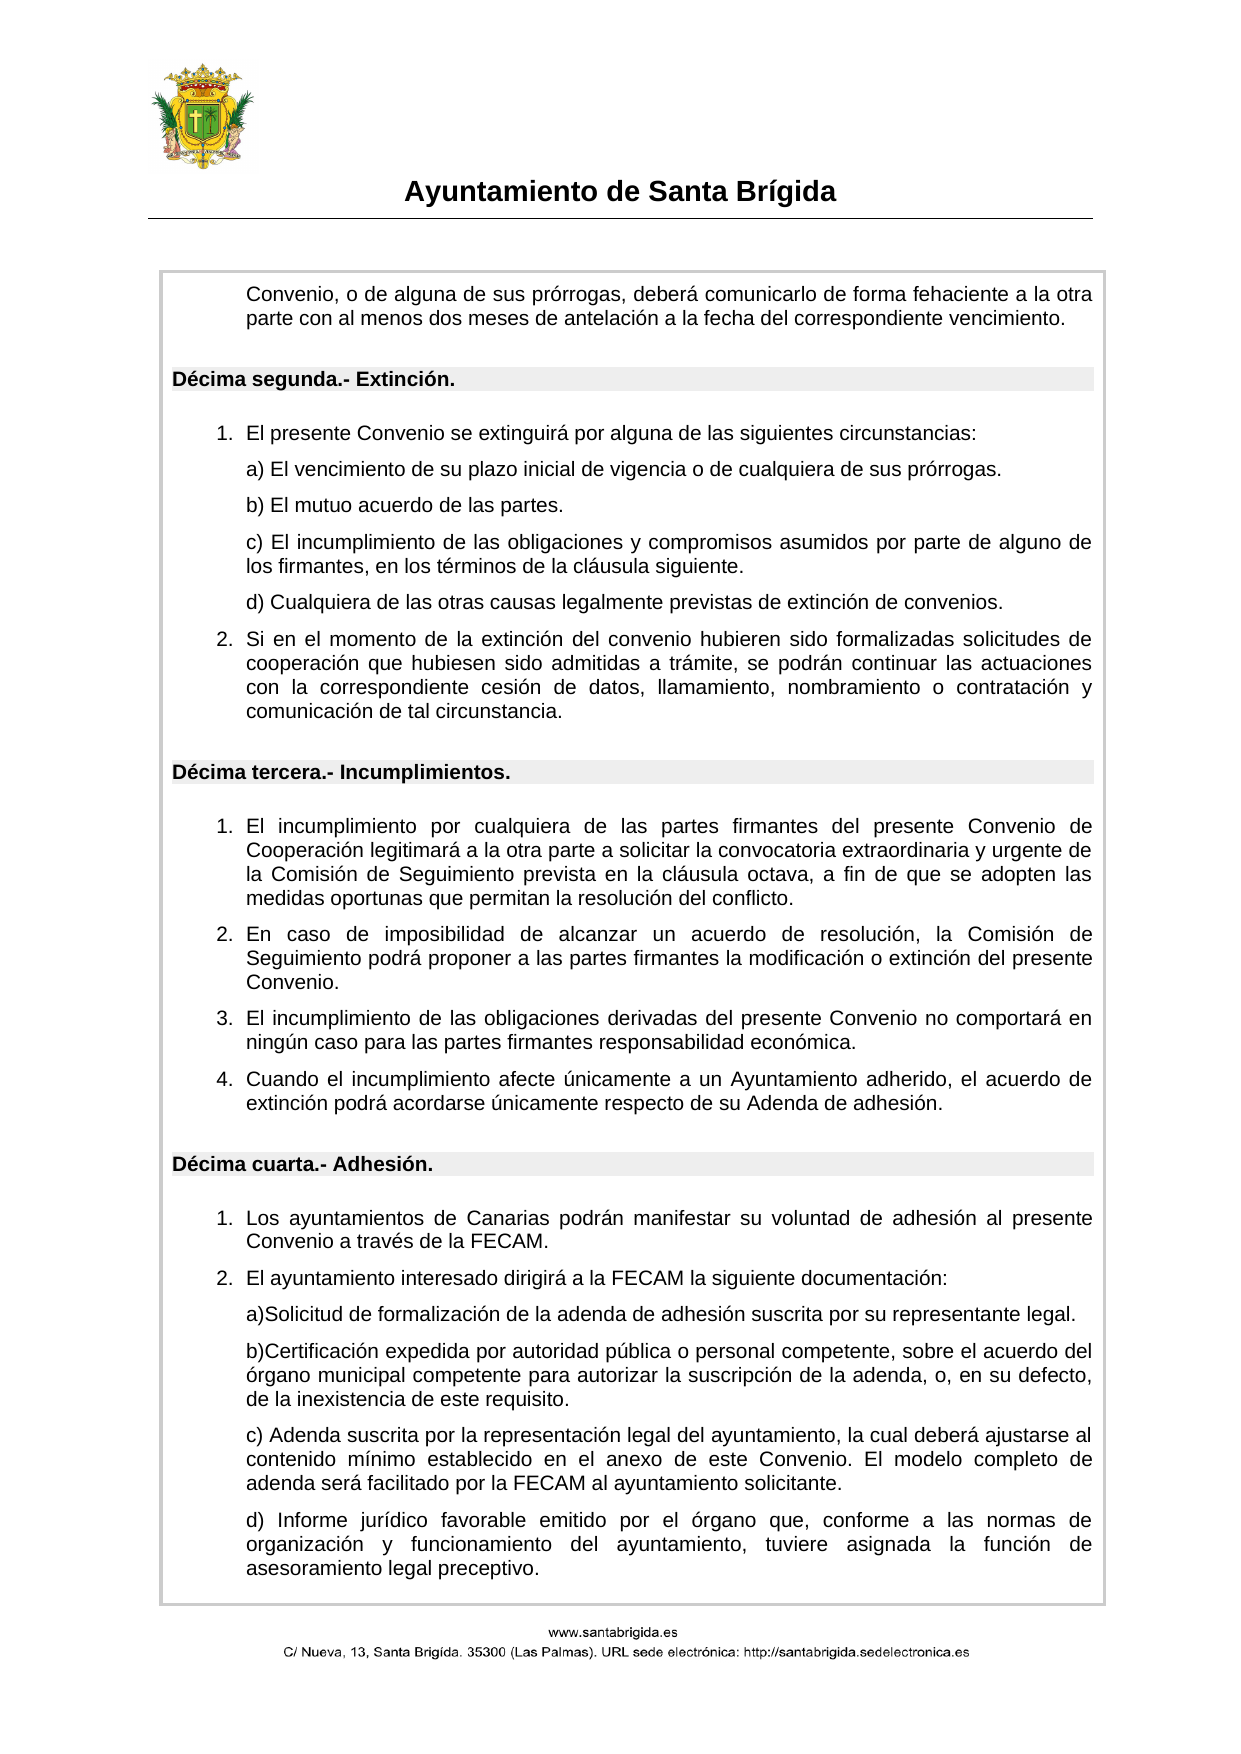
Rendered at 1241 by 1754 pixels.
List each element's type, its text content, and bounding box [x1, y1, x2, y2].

table_cell Vista la propuesta que formula el Sr. Concejal Delegado de Servicios Sociales, de fecha 24 de enero de 2025 y del siguiente tenor: ”PROPUESTA QUE REALIZA LA CONCEJALÍA DE RECURSOS HUMANOS AL PLENO MUNICIPAL SOBRE APROBACIÓN DE CONVENIO FECAM-CCAA. Visto el nuevo Convenio de Cooperación entre la Administración Pública de la Comunidad Autónoma de Canarias, a través de las Consejerías de Presidencia, Administraciones Públicas, Justicia y Seguridad y de Sanidad, y la Federación Canaria de Municipios para la cooperación en materia de listas de empleo y de reserva para el nombramiento o la contratación de personal temporal al servicio de las Administraciones Públicas, que ha sido publicado en el Boletín Oficial de Canarias n.º 6, de 10 de enero de 2025, sustituyendo al ya firmado en el año 2020, estableciendo un nuevo procedimiento para el uso compartido de listas de empleo o de reserva entre los ayuntamientos de Canarias y las distintas Consejerías del Gobierno de Canarias de una forma más ágil y eficiente. Visto el informe FAVORABLE emitido por el Técnico de Administración General, D. Pascual A. Suárez Betancort, de fecha 22 de enero de 2025, cuyo tenor es el siguiente: “INFORME El funcionario que suscribe, en cumplimiento de Providencia de la Alcaldía dictada con fecha 15 de enero de 2025 por el Sr. Concejal Delegado de Recursos Humanos, que aquí se insertará; tiene el deber de emitir el presente, sucintamente, en los siguientes términos: Primero.- La citada es del siguiente tenor: “...PROVIDENCIA DE LA ALCALDÍA Dada cuenta del Convenio de Cooperación entre la Administración Pública de la Comunidad Autónoma de Canarias, a través de las Consejerías de Presidencia, Administraciones Públicas, Justicia y Seguridad y de Sanidad, y la Federación Canaria de Municipios para la cooperación en materia de listas de empleo y de reserva para el nombramiento o la contratación de personal temporal al servicio de las Administraciones Públicas, que ha sido publicado en el Boletín Oficial de Canarias n.º 6, de 10 de enero de 2025. Visto que el objeto del Convenio es el de articular la cooperación entre la Administración Pública de la Comunidad Autónoma de Canarias, la Federación Canaria de Municipios y los Ayuntamientos de Canarias que expresamente se adhieran a ese Convenio, en materia de empleo público, para la realización de actividades de interés común para la constitución y gestión compartida de listas de empleo o de reserva, así como para el uso compartido de listas de empleo o de reservas propias, para el nombramiento o contratación de personal temporal, entre las administraciones públicas incluidas en su ámbito de ampliación, en los términos previstos en las cláusulas del citado convenio. Visto lo dispuesto en su cláusula décima cuarta, en el que se establece que los ayuntamientos de Canarias podrán manifestar su voluntad de adhesión al presente Convenio a través de la FECAM, adjuntando para ello la documentación que se especifica. Visto que es de interés de este Ayuntamiento el acogerse a este Convenio, mediante Adhesión al mismo, todo ello con la finalidad del uso compartido de las listas de reserva en los casos que este Ayuntamiento carezca de lista de reserva específica para un determinado Cuerpo, Escala y especialidad funcionarial, o se hubiesen agotado, o no hubiese persona aspirante en situación de disponibilidad para su nombramiento en el momento en el que surja la necesidad de proveer una necesidad urgente e inaplazable. Es por ello, procede que se emita informe por el Técnico de Administración General, D. Pascual A. Suárez Betancort, para que emita el correspondiente informe jurídico…” Segundo.- En dicho expediente consta escrito de la Presidencia de la FECAM, así como el expresado Convenio; todo lo cual se da aquí por reproducido. Tercero.- De lo que se trata es de que se formalice su adhesión, si así se considera, a través de la firma de la “Adenda de Adhesión” que consta como “Anexo 1” del expresado Convenio por parte de la Alcaldía-Presidencia, previo acuerdo al efecto del órgano competente, el Pleno municipal. Cuarto.- Las razones para ello, y de las que el Convenio de Cooperación trae causa, quedan, a criterio del que suscribe, debida y suficientemente acreditadas en su clausulado. Quinto.- Establece el artículo Artículo 55 de la Ley 7/1985, de 2 de abril, Reguladora de las Bases del Régimen Local (LBRL) que para la efectividad de la coordinación y la eficacia administrativa, la Administración General del Estado, así como las Administraciones Autonómica y Local, de acuerdo con el principio de lealtad institucional, deberán en sus relaciones recíprocas, entre otras cuestiones: “e) Prestar, en el ámbito propio, la cooperación y asistencia activas que las otras Administraciones pudieran precisar para el eficaz cumplimiento de sus tareas.” Asimismo, dispone el artículo 57 de la LLBRL que: “1. La cooperación económica, técnica y administrativa entre la Administración Local y las Administraciones del Estado y de las Comunidades Autónomas, tanto en servicios locales como en asuntos de interés común, se desarrollará con carácter voluntario, bajo las formas y en los términos previstos en las leyes, pudiendo tener lugar, en todo caso, mediante los consorcios o los convenios administrativos que suscriban…” Sexto.- La Disposición adicional Tercera de la Ley 7/2015, de 1 de abril, de los Municipios de Canarias (LMC), contempla en su apartado 4 que: ***“*4. La asociación de municipios de Canarias denominada “Federación Canaria de Municipios” (Fecam) ostentará la representación institucional de aquellos en sus relaciones con la Administración Pública de la Comunidad Autónoma Canaria, siempre que represente el mayor número de municipios.” Séptimo.- Para la aprobación de solicitud de adhesión al Convenio que nos ocupa mediante la firma de la Adenda que aquél al efecto contiene, se ha de estar a lo contemplado en el artículo 16.3 de la Ley 14/1990 de 26 de julio, de Régimen Jurídico de las Administraciones Públicas de Canarias, en vigor conforme a la Disposición derogatoria de la LMC, por el cual las entidades locales actuarán en los convenios a través de su Presidente, previa autorización expresa del Pleno de la Corporación otorgada, y para el caso aquí, al contemplarse en su Cláusula Sèptima la posibilidad de “Convocatoria unificada de listas compartidas”, por mayoría absoluta del número legal de miembros de la Corporación conforme al artículo 47.2, letra h) de la LBRL, al preverse “mutatis mutandis” delegación de competencias de esta Administración en la selección de personal, que es competencia propia. Octavo.- El Reglamento de funcionamiento de las listas de reserva para cubrir las interinidades y contrataciones temporales en las distintas categorías de personal laboral y funcionarios de este Ayuntamiento, aprobado definitivamente en sesión plenaria de carácter ordinario celebrada el día 31 de julio de 2019 y publicado íntegramente en el Boletín Oficial de la Provincia n.º 98, de 14 de agosto de 2019, en su artículo 17 prevé la posibilidad de firma de convenio con otras Administraciones Públicas para la utilización de las listas de reserva de este Ayuntamiento, y, por ende, su reciprocidad. Noveno.- En la Disposición Final n.º 1 del mismo se establece: “1. El presente Reglamento no resulta de aplicación en el supuesto de uso de esta Administración de las listas de reserva creadas por otras Administraciones Públicas.” De, y por ello, es de dejar constancia de que en el citado Reglamento se articulan procedimientos para la formación de las listas de reserva, respondiendo éstas a un proceso selectivo con garantía de los principios de igualdad, mérito y capacidad así como publicidad, por lo que es de considerar la exigencia con carácter previo al nombramiento o contratación por esta Administración que quede acreditado que la incorporación a la lista haya sido previa superación de la convocatoria de selección dispuesta, conforme a las Bases redactadas por la Administración correspondiente. Décimo.- En los artículos 47 y ss de la Ley 40/2015, de 1 de octubre, de Régimen Jurídico del Sector Público (LRJSP), se establece entre otros el contenido del convenio que deberá comprender los sujetos, competencia, objeto, obligaciones de las partes, mecanismos de seguimiento y el plazo de vigencia. Asimismo determina que no podrá tener por objeto prestaciones propias de los contratos. Establece, resumidamente, el apartado segundo de dicho precepto las categorías propias de los convenios, regulando en su letra a) los interadministrativos firmados entre dos o más Administraciones Públicas y que podrán incluir la utilización de medios, servicios y recursos de otra Administración Pública para el ejercicio de competencias propias o delegadas. Se contempla, asimismo como antes se ha indicado y conforme al artículo 143 de la LRJSP el carácter voluntario de la delegación de competencias; que requerirá de aceptación expresa de las partes. Undécimo.- Conforme establece el artículo 49 del mismo texto legal, los convenios deberán tener una duración determinada, que no podrá ser superior a cuatro años, siendo aquí de dos años y preverse prórroga de forma expresa, antes del vencimiento de su plazo inicial de vigencia, hasta el límite máximo du duración previsto en el expresado artículo, en su letra h). Por lo expuesto, dada la finalidad del Convenio de Cooperación, que determina su interés público, se informa FAVORABLEMENTE la aprobación de la Adenda de Adhesión al mismo. Es cuanto se tiene el deber de informar y se somete gustosamente a menor criterio versado en Derecho. No obstante, el órgano competente acordará lo que estime procedente.” Visto el Convenio suscrito entre ambas partes, así como su Anexo I, cuyo tenor es el siguiente: “CONVENIO DE COOPERACIÓN ENTRE LA ADMINISTRACIÓN PÚBLICA DE LA COMUNIDAD AUTÓNOMA DE CANARIAS, A TRAVÉS DE LAS CONSEJERÍAS DE PRESIDENCIA, ADMINISTRACIONES PÚBLICAS, JUSTICIA Y SEGURIDAD Y DE SANIDAD, Y LA FEDERACIÓN CANARIA DE MUNICIPIOS PARA LA COOPERACIÓN EN MATERIA DE LISTAS DE EMPLEO Y DE RESERVA PARA EL NOMBRAMIENTO O LA CONTRATACIÓN DE PERSONAL TEMPORAL AL SERVICIO DE LAS ADMINISTRACIONES PÚBLICAS. REUNIDAS De una parte, en representación de la Administración Pública de Canarias, la Excma. Sra. Dña. Nieves Lady Barreto Hernández, en su condición de Consejera de Presidencia, Administraciones Públicas, Justicia y Seguridad, y la Excma. Sra. Dña. Esther María Monzón Monzón, en su condición de Consejera de Sanidad, ambas en virtud de sus nombramientos conferidos mediante el Decreto 43/2023, de 14 de julio, del Presidente, por el que se nombran a los Consejeros y las Consejeras del Gobierno de Canarias. Actúan en nombre y representación de la Administración Pública de la Comunidad Autónoma de Canarias, conforme establecen los artículos 16 y 29.1.k) de la Ley 14/1990, de 26 de julio, de Régimen Jurídico de las Administraciones Públicas de Canarias, así como, respectivamente, en el ejercicio de las competencias atribuidas por el Reglamento Orgánico de la Consejería de Presidencia, Administraciones Públicas, Justicia y Seguridad, aprobado mediante Decreto 108/2024, de 17 de julio, y por el Reglamento Orgánico de la Consejería de Sanidad, aprobado mediante Decreto 5/2016, de 15 de febrero, este último de aplicación conforme a la disposición transitoria única del Decreto 123/2023, de 17 de julio, por el que se determina la estructura orgánica y las sedes de las Consejerías del Gobierno de Canarias. De otra parte, en representación de la Federación Canaria de Municipios, Dña. María Concepción Brito Núñez, en su condición de Presidenta, según nombramiento de la Asamblea General de 1 de octubre de 2019, actuando en nombre y representación de la misma, en el marco previsto en la disposición adicional tercera de la Ley 7/2015, de 1 de abril, de los municipios de Canarias, según la competencia que le confiere el artículo 31.1.a) en relación con el artículo 8.1 f) de los Estatutos de la Federación, y debidamente autorizada para este acto por acuerdo adoptado por su Comité Ejecutivo en la sesión celebrada el 12 de noviembre de 2024. Ambas partes firmantes se reconocen mutuamente capacidad jurídica suficiente y poder bastante para obligarse en el presente Convenio de Cooperación, y, al efecto, MANIFIESTAN Primero.- El artículo 3.1 de la Ley 40/2015, de 1 de octubre, de Régimen Jurídico del Sector Público, en su apartado k), establece los principios de cooperación, colaboración y coordinación entre las Administraciones Públicas definidas en su artículo 2. En igual sentido se manifiesta, de una parte, el artículo 10.1 de la Ley 7/1985, de 2 de abril, Reguladora de las Bases del Régimen Local, al señalar que los entes integrantes de la Administración Local y las demás Administraciones Públicas ajustarán sus relaciones recíprocas a los deberes de información mutua, colaboración y coordinación y, de otra parte, como desarrollo de lo anterior, el Capítulo II del Título V, bajo la rúbrica de las relaciones interadministrativas. Por su parte, el artículo 14 de la Ley 14/1990, de 26 de julio, de Régimen Jurídico de las Administraciones Públicas de Canarias, remite al artículo 55 de la ya citada Ley 7/1985, de 2 de abril, toda vez que el artículo 15.1 establece que el Gobierno de Canarias y los Ayuntamientos podrán celebrar Convenios que establezcan libremente instrumentos de colaboración para la consecución de fines comunes de interés público. Segundo.- En el ámbito del sector público de la Comunidad Autónoma de Canarias, la actividad convencional viene regulada en el Decreto 11/2019, de 11 de febrero, por el que se regula la actividad convencional y se regulan el Registro General Electrónico de Convenios del Sector público de la Comunidad Autónoma y el Registro Electrónico de órganos de Cooperación de la Administración pública de la Comunidad Autónoma de Canarias, cuyo artículo 4 establece que se entiende por convenio el acuerdo de voluntades suscrito entre cualquiera de las entidades que integran el sector público de la Comunidad Autónoma de Canarias y las personas físicas o jurídicas, de naturaleza pública o privada, que genere efectos jurídicos y persiga la consecución de fines comunes de interés público, en el marco de sus respectivas competencias y en igualdad de condiciones, cualquiera que sea la denominación del documento a través del cual se formalice. Conforme al artículo 6.1, letra d), del citado Decreto 11/2019, por razón del contenido del presente Acuerdo se formaliza en un Convenio de Cooperación entre ambas instituciones, cuyo contenido se ajusta a lo previsto en el artículo 7. Tercero.- La FECAM es una asociación integrada por todos los municipios de Canarias, con personalidad jurídica plena, constituida al amparo de la Ley Orgánica 1/2002, de 22 de marzo, reguladora del Derecho de Asociación, la Ley 4/2003, de 28 de febrero, de Asociaciones Canarias, la disposición adicional quinta de la Ley 7/1985, de 2 de abril, Reguladora de las Bases del Régimen Local, así como la disposición adicional tercera de la Ley 7/2015, de 1 de abril, de los municipios de Canarias, y demás normativa concordante de aplicación, creada para la protección y promoción de los intereses comunes de todos los municipios canarios, con respeto y observancia de la Autonomía Local de todos ellos (artículo 2.º de sus estatutos aprobados por la asamblea general extraordinaria de la FECAM de 3 de diciembre de 2015). Asimismo, la FECAM tiene entre sus fines el apoyar, dentro de sus competencias, toda clase de iniciativas públicas y privadas que tengan por finalidad la elevación del nivel de vida de las personas que residen en Canarias, confiriéndole el artículo 8.1.f) de sus Estatutos la cobertura legal para que en el cumplimiento de sus fines pueda “colaborar y convenir, lealmente y en materia de interés mutuo, con las Administraciones Públicas que así lo requieran, y siempre y cuando no se invadan o suplanten las competencias estrictamente municipal”. Que la Ley 7/1985, de 2 de abril, Reguladora de las Bases del Régimen Local (disposición adicional quinta), permite a las asociaciones de municipios, “en el ámbito propio de sus funciones, celebrar Convenios con las distintas Administraciones públicas”. Cuarto.- Como es sabido, la situación económica significativamente desfavorable que ha sufrido el sector público español en los últimos años trajo consigo el establecimiento de un conjunto de restricciones presupuestarias y de financiación de las Administraciones Públicas españolas, que a su vez condujo a restricciones en el acceso al empleo público mediante el establecimiento de tasas de reposición de efectivos. Las Administraciones Públicas, en su deber de garantizar la prestación de los servicios públicos esenciales y su propio funcionamiento interno, y dentro de las limitaciones legalmente establecidas, han venido declarando formalmente determinados sectores de la Administración como prioritarios, lo que ha permitido de forma excepcional, para atender necesidades urgentes e inaplazables, el nombramiento de personal funcionario interino, destinado en esencia, a la cobertura de puestos vacantes en las relaciones de puestos de trabajo o plantillas de la Administración o para la sustitución temporal de las personas titulares de puestos, así como para el desarrollo de programas de carácter temporal. Así pues, ambas instituciones firmantes del presente Convenio de Cooperación se han dotado por tanto de los instrumentos precisos que, de una parte, garantiza el acceso al empleo público, aun de carácter temporal, conforme a los principios constitucionales de igualdad, publicidad, libre concurrencia, así como mérito y capacidad, y, de otra parte, permite una gestión ágil y eficiente para la provisión, con carácter urgente, de puestos de trabajo o situaciones de necesidad de prestación de servicios. Quinto.- Debe tomarse en consideración igualmente la entrada en escena de la Ley 20/2021, de 28 de diciembre, de medidas urgentes para la reducción de la temporalidad en el empleo público que ha traído consigo una innovación importante en nuestro ordenamiento jurídico en relación con el empleo público temporal, obligando a las Administraciones Públicas a adoptar cuantos actos, medidas y criterios de actuación sean necesarios para, de una parte, limitar la recurrencia a dicho empleo temporal, así como su delimitación máxima en la causa que lo determine, como el hecho de la preferencia constitucional y legal a que las necesidades de la Administración sean cubiertas por personal con un vínculo definitivo por cuanto ello redunda en la calidad en el empleo público, sin dejar de lado no obstante el hecho de que el propio Estado del Bienestar, proclamado en nuestra Constitución Española y en nuestro Estatuto de Autonomía, trae consigo que la garantía en la prestación de los servicios públicos exige que ante necesidades urgentes e inaplazables de desempeño de puestos, siempre exista una tasa de no más del ocho por ciento, por término medio, de un empleo temporal que puede calificarse de estructural. Sexto.- De otra parte, ha de tomarse en consideración también la reciente aprobación y convalidación del Decreto ley 7/2024, de 31 de julio, de medidas urgentes para la reducción de la temporalidad, la gestión eficiente y la calidad en el empleo público de la Administración Pública de la Comunidad Autónoma de Canarias, así como para la protección de la infancia en el ámbito de los juegos de azar y apuestas (BOC n.º 158, de 12 de agosto), cuya Sección 2.ª del Capítulo I del Título II, artículo 31, prevé y establece los elementos esenciales de contenido jurídico de la colaboración en materia de gestión de listas de empleo entre la Administración autonómica y otras Administraciones Públicas de Canarias, como instrumento de eficacia y eficiencia para precisamente atender estas situaciones de urgente e inaplazable necesidad. Séptimo.- Ambas instituciones se reconocen mutuamente la idoneidad de los instrumentos mencionados en los apartados anteriores, y conforme a los principios que rigen sus relaciones interadministrativas, así como los de eficacia y eficiencia, poder compartir, en caso necesario, las listas de reserva que hubieren constituido para el nombramiento de personal funcionario interino o estatutario temporal de los órganos de asistencia sanitaria o para la contratación de personal laboral temporal, siempre y cuando no dispusieren de lista de reserva propia para un determinado Cuerpo, Escala y especialidad funcionarial, o para una determinada categoría laboral, o estas estuvieren agotadas o no hubiese persona aspirante en situación de disponible, permitiendo con ello garantizar, en todo caso, la cobertura de aquellas urgentes e inaplazables necesidades de prestación de servicios. En virtud de lo anteriormente expuesto, ambas partes acuerdan formalizar el presente Convenio de Cooperación (en adelante, Convenio) con arreglo a las siguientes CLÁUSULAS Primera.- Objeto del Convenio. El presente Convenio de Cooperación (en adelante, el Convenio) tiene por objeto articular la cooperación entre la Administración Pública de la Comunidad Autónoma de Canarias, la Federación Canaria de Municipios y los Ayuntamientos de Canarias que expresamente se adhieran a este Convenio, en materia de empleo público, para la realización de actividades de interés común para la constitución y gestión compartida de listas de empleo o de reserva, así como para el uso compartido de listas de empleo o de reservas propias, para el nombramiento o contratación de personal temporal, entre las administraciones públicas incluidas en su ámbito de aplicación, en los términos previstos en las siguientes cláusulas. A tal efecto se considerarán partes firmantes, la Administración autonómica y la FECAM y se considerarán Administraciones públicas, la de la Comunidad Autónoma de Canarias y los ayuntamientos que se adhieran. Queda excluido expresamente del presente Convenio, el uso compartido de listas de reserva o de empleo para el nombramiento de personal interino docente no universitario por parte de la Dirección General competente en materia de personal docente no universitario, así como para el nombramiento de personal estatutario temporal en las categorías de las profesiones sanitarias. A efectos del presente Convenio se entiende por lista de empleo las que se hayan constituido para el posible nombramiento de personal funcionario interino o personal estatutario temporal y listas de reserva las que se hayan constituido para la posible contratación laboral temporal. Segunda.- Información compartida. 1. La Administración Pública de la Comunidad Autónoma de Canarias y los Ayuntamientos adheridos a este Convenio compartirán la información relativa a las listas de empleo o de reserva que tengan constituidas y vigentes y de las que se podrá llevar a cabo un uso compartido en los términos del presente Convenio. 2. La información compartida comprenderá, al menos, la denominación de las listas con referencia al Cuerpo, Escala, Especialidad, agrupación profesional o empleo público de personal funcionario o al grupo y categoría profesional de personal laboral, así como en su caso categoría de personal estatutario de gestión y servicios, la fecha de constitución y de expiración de su vigencia, así como la titularidad del órgano gestor. 3. La información mutua será compartida a través del espacio web puesto a disposición de las Administraciones públicas por parte de la FECAM siendo responsable cada administración de mantener actualizada dicha información. 4. La Administración autonómica y los ayuntamientos que se adhieran a este Convenio se comprometen a facilitar la información a que se refiere esta cláusula, así como aquella otra que sea necesaria para la ejecución correcta de este Convenio, en el plazo y en la forma en que se determine por la Comisión de Seguimiento, incluida los plazos en que deberá actualizarse la información. 5. La Dirección General de la Función Pública canalizará la información que deba ser proporcionada por la Administración autonómica, para lo cual los distintos Centros Directivos titulares de listas de empleo deberán facilitar previamente dicha información. 6. La FECAM canalizará la información que deba ser proporcionada por los ayuntamientos de forma que la FECAM articulará el procedimiento y la forma en que los ayuntamientos deben proporcionarle la información necesaria. Tercera.- Uso compartido de listas. El uso compartido de listas de empleo o de reserva procederá en aquellos casos en los que alguna de las administraciones, ante una necesidad urgente e inaplazable, precise del nombramiento de personal funcionario interino o estatutario temporal o de la contratación laboral temporal y carezca de lista de empleo o de reserva susceptible de ser utilizada para tal fin o bien cuando existiendo esta, carezca de persona disponible para efectuar el nombramiento o la contratación, habiéndose agotado conforme a su normativa todas las posibilidades. En la solicitud de colaboración que se tramite, se deberá adjuntar un certificado, emitido por la autoridad o personal que en cada caso sea competente, en la que se deje constancia expresa de la inexistencia de lista o, de existir esta, la inexistencia de personas disponibles. Cuarta.- Formalización de las solicitudes de cooperación. La administración solicitante formalizará su solicitud de cooperación, por sede electrónica, dirigida al órgano titular de la lista de empleo o de reserva que corresponda en cada caso según conste en la información compartida a que se refiere la cláusula segunda. A efectos de realizar un seguimiento adecuado de la ejecución del presente Convenio, trimestralmente, las administraciones remitirán a la FECAM la relación de solicitudes cursadas con indicación expresa de las que han sido atendidas. La Comisión de Seguimiento podrá establecer los modelos oficiales que deberán ser utilizados para la formalización de las solicitudes y las respuestas de cooperación, así como concretar los datos personales y de contacto de las personas integradas en las listas que deben facilitarse a la administración solicitante. En todo caso, en las solicitudes de cooperación deberán consignarse los siguientes datos: a) Tipo de vínculo. b) Causa de nombramiento o contratación (vacante, sustitución, acumulación o programa). c) Periodo máximo de nombramiento. d) Datos identificativos del puesto o descripción de las funciones. e) Clasificación profesional. f) Adscripción orgánica del puesto. g) Localización territorial. h) Tipo de jornada. 4. Las administraciones se comprometen a atender de forma real y efectiva las solicitudes de cooperación, siempre y cuando posean la lista adecuada, exista persona disponible y se hayan cubierto en ese momento las necesidades propias. En caso contrario, se proporcionará una respuesta justificada, en el plazo máximo de quince días hábiles desde recibida la solicitud de cooperación. Quinta.- Gestión de las solicitudes y derechos de las personas integradas en las listas compartidas. Las administraciones se comprometen a incluir en las bases reguladoras y las convocatorias de los procesos selectivos que realicen, a partir de la firma del presente Convenio o de la adhesión a este, el derecho de las personas aspirantes a manifestar expresamente, en su solicitud de participación, la voluntad de ser informadas de las solicitudes de cooperación que se cursen a los efectos de que sus datos personales puedan ser cedidos a la administración solicitante al objeto de que, si procede, se pueda realizarle una oferta de llamamiento. Dicha manifestación será entendida como autorización previa para la cesión de datos a la administración solicitante de forma que recibida una solicitud de cooperación el órgano titular de la lista podrá ceder directamente los datos personales y de contacto de las personas disponibles que por razón de su orden de prelación les corresponda ser llamadas. La administración solicitante, una vez recibidos los datos personales y de contacto, podrá llevar a cabo el correspondiente llamamiento. Se deberá informar expresamente en el llamamiento que se realice de que este se efectúa en virtud de la cesión producida que ha sido autorizada previamente por las personas llamadas. La Comisión de Seguimiento podrá establecer el contenido obligatorio de los actos de llamamiento que realicen las administraciones a fin de garantizar una debida información a las personas llamadas. Respecto de aquellas listas compartidas en las que no exista una autorización previa de las personas integradas en la lista, el órgano titular de la lista se dirigirá a las personas disponibles que por razón de su orden de prelación deban ser llamadas a fin de recabar su autorización para la cesión de sus datos personales y de contacto. El órgano competente cederá los datos respecto de quienes lo hayan autorizado expresamente. Las administraciones se comprometen a efectuar la cesión de datos en el plazo máximo de los quince días hábiles desde recibida la solicitud de cooperación. En todos los casos, las personas integradas en las listas serán informadas de que la aceptación del llamamiento y su nombramiento en otra administración no supondrá ni su exclusión de la lista a la que pertenece ni tampoco de los llamamientos que se deban realizar por parte de la administración titular de la lista. Asimismo, se le informará que la no aceptación del llamamiento tampoco le comportará penalización alguna respecto de la lista en la que esté integrada. El cese, la extinción contractual y la renuncia voluntaria tampoco comportarán perjuicio jurídico alguno a la persona nombrada en virtud de este Convenio respecto de la lista desde la que procede. Cuando la administración solicitante efectúe el nombramiento o la contratación deberá comunicarlo al órgano titular de la lista. El vínculo jurídico de la persona nombrada o contratada se establece única y exclusivamente con la Administración Pública que haya efectuado el nombramiento o la contratación, siendo ajena totalmente a dicho vínculo jurídico, a sus vicisitudes y a su extinción la Administración titular de la lista de reserva. Sexta.- Protección de datos personales. La gestión de la información que se lleve a cabo en virtud del presente Convenio se realizará con sujeción a la Ley Orgánica 3/2018, de 5 de diciembre, de Protección de Datos Personales y garantía de los derechos digitales, así como demás disposiciones legales y reglamentarias de aplicación. A efectos del presente Convenio, se entenderá por datos personales toda información guardada, procesada o transmitida relativa a una persona identificada o identificable, así como cualquier otro significado de acuerdo con la legislación aplicable en materia de protección de datos personales. Los datos personales se considerarán información sujeta a las obligaciones de salvaguarda y confidencialidad sobre toda la información de datos personales que, con ocasión del presente Convenio, reciban de la otra parte. Dicha obligación se extiende a cuantas personas o empresas se contraten, en su caso, para la ejecución del presente Convenio, a cuyo efecto las partes se obligan a poner en conocimiento y exigir de las mismas el cumplimiento de idéntica obligación de confidencialidad respecto de las personas aspirantes en las convocatorias unificadas. Las partes se comprometen asimismo al cumplimiento de las obligaciones derivadas de la normativa de protección de datos y, en particular, del Reglamento (UE) 2016/679, de 27 de abril de 2016, y por la Ley Orgánica 3/2018, de 5 de diciembre, de Protección de Datos Personales y garantía de los derechos digitales, manteniendo las debidas medidas de seguridad sobre los datos personales que recaben en el marco del presente Convenio. En cualquier caso, las personas titulares de los datos podrán ejercitar sus derechos de acceso, rectificación, supresión, oposición, limitación del tratamiento, portabilidad de datos y, en su caso, a no ser objeto de decisiones automatizadas, dirigiéndose por escrito al centro gestor competente en materia de función pública que gestione la lista de reserva en la que esté inscrito. Séptima.- Convocatoria unificada de listas compartidas. La Administración autonómica y los ayuntamientos adheridos a este Convenio, todos o parte de estos, podrán acordar la realización de convocatorias unificadas para la constitución de listas de empleo o de reserva con objeto de ser compartidas mutuamente, estableciendo para ello, los perfiles profesionales y requisitos de participación que permitan el acceso a los distintos cuerpos, escalas, especialidades, agrupaciones profesionales o empleos públicos de personal funcionario o de categorías profesionales laborales. Dichos acuerdos se formalizarán mediante adenda del presente Convenio que solo vinculará a las administraciones que lo suscriban. Se determinará el órgano y la administración que asumirá la convocatoria y las obligaciones de las demás administraciones participantes, en relación con la ejecución de la convocatoria. Se podrá determinar en el acuerdo alcanzado la preferencia o exclusividad de las administraciones participantes respecto al uso compartido de las listas unificadas. La FECAM asumirá funciones de coordinación entre las administraciones firmantes de las citadas adendas, para garantizar la correcta ejecución de las convocatorias unificadas y pondrá a disposición de este Convenio el espacio web donde se publiquen las listas constituidas y la gestión de estas. En la adenda que formalice el acuerdo se deberá determinar el procedimiento en virtud del cual las partes participantes realizarán sus llamamientos de forma coordinada. Octava.- Comisión de Seguimiento. Se constituirá una Comisión de Seguimiento compuesta por cuatro personas, dos en representación de la Administración autonómica y dos en representación de la FECAM, ejerciendo las funciones de presidencia una de las personas designadas por la Administración autonómica y las de secretariado una de las personas designadas por la FECAM. La Comisión de Seguimiento es un órgano colegiado de seguimiento y control de este Convenio y de los compromisos adquiridos por las partes firmantes y adheridas, ejerciendo las funciones de vigilancia y control de las actuaciones que se haya previsto desarrollar, el dictado de instrucciones necesarias para asegurar su adecuada realización, el informe a las partes de las incidencias acaecidas durante la ejecución del Convenio o la propuesta razonada de su modificación, las específicamente atribuidas por este Convenio, así como las previstas en los artículos 51.2.c) y 52.3 de la Ley 40/2015, de 1 de octubre, de Régimen Jurídico del Sector Público. Esta Comisión podrá, igualmente, emitir un informe final de valoración del grado de cumplimiento del Convenio y, en su caso, solucionar de manera consensuada las discrepancias relativas a la interpretación y aplicación del Convenio. Los acuerdos se alcanzarán por unanimidad. En caso de que se produzca alguna discrepancia en la aplicación del presente Convenio con alguno de los Ayuntamientos que se adhieran, por parte de la FECAM, se designarán dos personas que participarán de las sesiones de la Comisión de Seguimiento relativas a la resolución de la controversia, quienes participarán con voz, pero sin voto. La Administración General de la Comunidad Autónoma y la FECAM se comprometen a resolver de común acuerdo, dentro de la Comisión de Seguimiento, cuantas diferencias resulten de la interpretación y cumplimiento de este Convenio, sin perjuicio de la competencia del orden jurisdiccional contencioso-administrativo para el conocimiento de todos los problemas y disputas que puedan surgir. La Comisión de Seguimiento deberá reunirse, por primera vez, en el plazo de los quince días hábiles siguientes a la firma de este Convenio para adoptar los acuerdos que conforme a este sean necesarios para su puesta en marcha. Novena.- Publicidad mutua. Las partes firmantes y adheridas se comprometen a difundir en sus espacios virtuales de información pública toda aquella relacionada con la firma del presente Convenio y su ejecución. Décima.- Contenido económico. Las partes firmantes y adheridas asumirán el coste económico de las actuaciones de gestión derivadas del presente Convenio con cargo a sus propios presupuestos de gasto ordinario sin que su implementación comporte un coste adicional respecto de su propio funcionamiento. El presente Convenio no generará derecho económico alguno entre las partes. Décima primera.- Vigencia. El presente Convenio tiene una vigencia inicial de dos años a contar desde el día de su firma, entendiéndose esta como la fecha de la última de las firmas consignadas. Este Convenio podrá prorrogarse de forma expresa, antes del vencimiento de su plazo inicial de vigencia, hasta el límite máximo de duración previsto en el artículo 49, letra h), de la Ley 40/2015, de 1 de octubre, de Régimen Jurídico del Sector Público. Si alguna de las partes firmantes pretendiera no prorrogar la vigencia inicial de este Convenio, o de alguna de sus prórrogas, deberá comunicarlo de forma fehaciente a la otra parte con al menos dos meses de antelación a la fecha del correspondiente vencimiento. Décima segunda.- Extinción. El presente Convenio se extinguirá por alguna de las siguientes circunstancias: a) El vencimiento de su plazo inicial de vigencia o de cualquiera de sus prórrogas. b) El mutuo acuerdo de las partes. c) El incumplimiento de las obligaciones y compromisos asumidos por parte de alguno de los firmantes, en los términos de la cláusula siguiente. d) Cualquiera de las otras causas legalmente previstas de extinción de convenios. Si en el momento de la extinción del convenio hubieren sido formalizadas solicitudes de cooperación que hubiesen sido admitidas a trámite, se podrán continuar las actuaciones con la correspondiente cesión de datos, llamamiento, nombramiento o contratación y comunicación de tal circunstancia. Décima tercera.- Incumplimientos. El incumplimiento por cualquiera de las partes firmantes del presente Convenio de Cooperación legitimará a la otra parte a solicitar la convocatoria extraordinaria y urgente de la Comisión de Seguimiento prevista en la cláusula octava, a fin de que se adopten las medidas oportunas que permitan la resolución del conflicto. En caso de imposibilidad de alcanzar un acuerdo de resolución, la Comisión de Seguimiento podrá proponer a las partes firmantes la modificación o extinción del presente Convenio. El incumplimiento de las obligaciones derivadas del presente Convenio no comportará en ningún caso para las partes firmantes responsabilidad económica. Cuando el incumplimiento afecte únicamente a un Ayuntamiento adherido, el acuerdo de extinción podrá acordarse únicamente respecto de su Adenda de adhesión. Décima cuarta.- Adhesión. Los ayuntamientos de Canarias podrán manifestar su voluntad de adhesión al presente Convenio a través de la FECAM. El ayuntamiento interesado dirigirá a la FECAM la siguiente documentación: a)Solicitud de formalización de la adenda de adhesión suscrita por su representante legal. b)Certificación expedida por autoridad pública o personal competente, sobre el acuerdo del órgano municipal competente para autorizar la suscripción de la adenda, o, en su defecto, de la inexistencia de este requisito. c) Adenda suscrita por la representación legal del ayuntamiento, la cual deberá ajustarse al contenido mínimo establecido en el anexo de este Convenio. El modelo completo de adenda será facilitado por la FECAM al ayuntamiento solicitante. d) Informe jurídico favorable emitido por el órgano que, conforme a las normas de organización y funcionamiento del ayuntamiento, tuviere asignada la función de asesoramiento legal preceptivo. La FECAM dará traslado de las solicitudes formalizadas a la Dirección General de la Función Pública para su tramitación ante el órgano competente para su suscripción. Las adhesiones deberán formalizarse a través de adenda cuyo contenido se ajustará a lo previsto en el anexo de este convenio y se suscribirán por la persona titular de la Consejería competente en materia de función pública del Gobierno de Canarias, por la FECAM y por el Ayuntamiento adherido. Décima quinta.- Naturaleza jurídica, régimen jurídico y orden jurisdiccional. El presente Convenio tiene naturaleza jurídica administrativa. Resultará de aplicación al presente Convenio lo dispuesto en las siguientes normas jurídicas: a)Texto refundido de la Ley del Estatuto Básico del Empleado Público, aprobado mediante Real Decreto Legislativo 5/2015, de 30 de octubre. b) Ley 2/1987, de 30 de marzo, de la Función Pública Canaria. c) Ley 55/2003, de 16 de diciembre, del Estatuto Marco del Personal Estatutario de los Servicios de Salud. d) Decreto ley 7/2024, de 31 de julio, de medidas urgentes para la reducción de la temporalidad, la gestión eficiente y la calidad en el empleo público de la Administración Pública de la Comunidad Autónoma de Canarias, así como para la protección de la infancia en el ámbito de los juegos de azar y apuestas. e) Ley 39/2015, de 1 de octubre, del Procedimiento Administrativo Común de las Administraciones Públicas. f) Ley 40/2015, de 1 de octubre, de Régimen Jurídico del Sector Público. g) Ley 7/1985, de 2 de abril, Reguladora de las Bases del Régimen Local. h) Ley 14/1990, de 26 de julio, de Régimen Jurídico de las Administraciones Públicas de Canarias. i) Ley 7/2015, de 1 de abril, de los municipios de Canarias. j) Decreto 11/2019, de 11 de febrero, por el que se regula la actividad convencional y se crean y regulan el Registro General Electrónico de Convenios del Sector Público de la Comunidad Autónoma y el Registro Electrónico de Órganos de Cooperación de la Administración Pública de la Comunidad Autónoma de Canarias. k) Demás normas legales y reglamentarias reguladoras, en el ámbito de cada administración, de la constitución y gestión de sus listas de empleo o de reserva. Asimismo, serán de aplicación a este Convenio los principios previstos en la legislación estatal en materia de contratos del sector público a los efectos de resolver las dudas y las lagunas que pudiesen surgir en relación con la interpretación y aplicación de los convenios, conforme señala el artículo 7, letra ñ), del citado Decreto 11/2019, de 11 de febrero. En los casos en que, no habiéndose resuelto un conflicto sobre la interpretación y el cumplimiento de este Convenio en el seno de la comisión de seguimiento, y acudiendo en su consecuencia alguna o ambas partes firmantes a los tribunales de justicia, con renuncia expresa al fuero que pudiera corresponderles, se someten al conocimiento y competencia de la Sala de lo Contencioso-administrativo del Tribunal Superior de Justicia, de conformidad con lo regulado en la Ley 29/1998, de 13 de julio, reguladora de la Jurisdicción Contencioso- administrativa, sin perjuicio de que, de común acuerdo, hubiesen pactado o pactasen su sometimiento a cualquier clase de arbitraje. Décima sexta.- Modificación del Convenio. Con carácter ordinario, la evaluación y el seguimiento que corresponde realizar a la Comisión prevista en la cláusula octava será la que mediante petición razonada pueda promover el correspondiente procedimiento de modificación de este Convenio antes las partes firmantes. No obstante, la Administración Pública de la Comunidad Autónoma de Canarias, a instancias de la Dirección General de la Función Pública, mediante informe razonado de las circunstancias que concurran en cuanto al correcto devenir de los objetivos establecidos o las necesidades de mejora en su gestión, así como en su caso la Federación Canaria de Municipios podrán igualmente instar la modificación del presente Convenio, ante las partes firmantes, sin perjuicio de las funciones de la citada Comisión. Con carácter general, las modificaciones en su caso acordadas serán aplicados a partir de la firma de la correspondiente Adenda de modificación. Los ayuntamientos adheridos al convenio quedarán sujetos a las modificaciones realizadas sin perjuicio de su derecho de opción a renunciar a su participación en él. Décima séptima.- Publicidad e inscripción registral. El presente Convenio será objeto de publicación en el Boletín Oficial de Canarias, dentro de los veinte días siguientes a su firma, y debe registrarse en el Registro General de Convenios del Sector Público de la Comunidad Autónoma de Canarias, en el plazo de quince días hábiles desde la publicación. Diligencia de conformidad. Y en prueba de conformidad, comprometiéndose las partes a su más exacto cumplimiento, firman el presente documento, de forma electrónica, entendiéndose completamente suscrito con efectos desde la fecha de la última de las firmas consignadas, a 26 de diciembre de 2024.- La Consejera de Presidencia, Administraciones Públicas, Justicia y Seguridad, Nieves Lady Barreto Hernández.- La Consejera de Sanidad, Esther María Monzón Monzón.- La Presidenta de la FECAM, María Concepción Brito Núñez. ANEXO I CLAUSULADO-TIPO ADENDA DE ADHESIÓN Primera. Objeto. La presente adenda tiene por objeto formalizar la adhesión del Ayuntamiento de _________ al Convenio de Cooperación suscrito entre la Administración Pública de la Comunidad Autónoma de Canarias y la FECAM, el día _________, para la cooperación en materia de listas de empleo y de reserva para el nombramiento de personal temporal al servicio de las Administraciones Públicas. Segunda. Compromiso de adhesión. El Ayuntamiento que, a través de la presente adenda se adhiere al convenio a que se refiere la cláusula anterior, asume íntegramente el contenido del citado convenio y las modificaciones posteriores que se hubieren acordado, así como los acuerdos alcanzados en el ámbito de su comisión de seguimiento. Tercera. Vigencia. Esta adenda surtirá efectos desde el día de su firma hasta la expiración de la vigencia del convenio del que trae causa, incluidas sus prórrogas. Se entiende firmada la presente adenda el día en que conste la última de las firmas consignadas. En el plazo de, al menos, dos meses de antelación a la expiración de la vigencia del convenio o de alguna de sus prórrogas, el ayuntamiento podrá comunicar a la FECAM su voluntad de no prorrogar la adhesión al citado convenio, lo cual se comunicará a la Dirección General de la Función Pública. No obstante, para el caso de que, vencida esta adenda, el ayuntamiento hubiere admitido a trámite una solicitud de cooperación se compromete a culminar las actuaciones correspondientes, así como las demás partes firmantes a culminar las que hubiere admitido respecto del ayunta- miento que desiste de la adhesión. Cuarta. Protección de datos. El ayuntamiento adherido cumplirá en todo momento con las obligaciones derivadas de la legislación en materia de protección de datos, en particular, respecto a lo establecido en el convenio. Diligencia de conformidad. Y en prueba de conformidad, comprometiéndose las partes a su más exacto cumplimiento, firman el presente documento, de forma electrónica, entendiéndose suscrito con efectos desde la fecha de la última de las firmas consignadas.” Visto que es de interés para esta Administración, acordar la adhesión al convenio a través de la firma de su “Anexo I”. En su virtud, el Concejal Delegado de Recursos Humanos, en base a lo anteriormente expuesto, formula la presente PROPUESTA AL PLENO MUNICIPAL: PRIMERO.- Aprobar la adhesión al Convenio de Cooperación entre la Administración Pública de la Comunidad Autónoma de Canarias, a través de las Consejerías de Presidencia, Administraciones Públicas, Justicia y Seguridad y de Sanidad, y la Federación Canaria de Municipios para la cooperación en materia de listas de empleo y de reserva para el nombramiento o la contratación de personal temporal al servicio de las Administraciones Públicas. SEGUNDO.- Facultar al Sr. Alcalde para su firma. TERCERO.- Dar traslado del presente acuerdo a la Concejalía de Recursos Humanos y a la FECAM.” No hubo intervenciones. Sometida la propuesta a votación, resultó APROBADA por unanimidad de votos de todos los Grupos Municipales. [163, 273, 1103, 1603]
